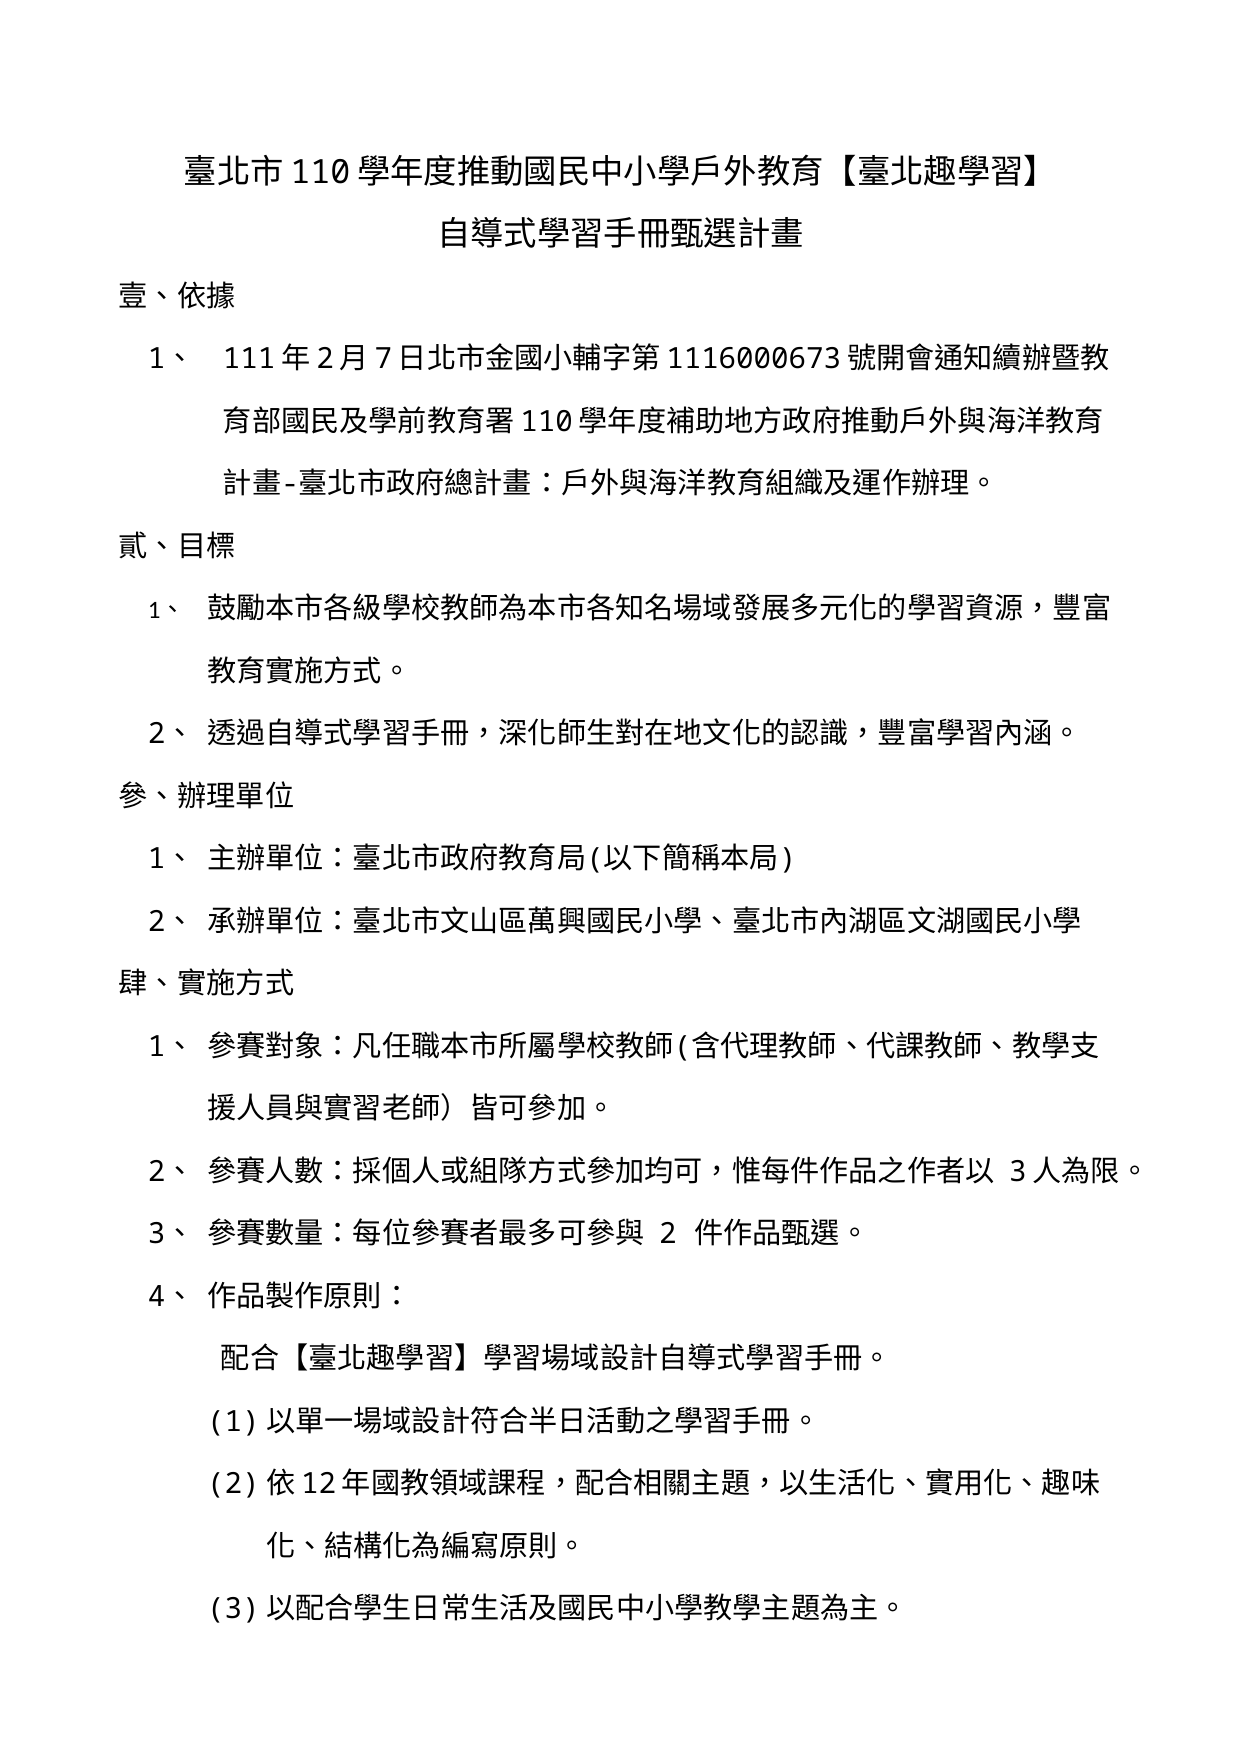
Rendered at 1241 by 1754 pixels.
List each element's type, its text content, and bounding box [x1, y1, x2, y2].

list 目標 [118, 502, 1122, 564]
list 實施方式 [118, 939, 1122, 1002]
list 承辦單位：臺北市文山區萬興國民小學、臺北市內湖區文湖國民小學 [148, 877, 1122, 939]
list 透過自導式學習手冊，深化師生對在地文化的認識，豐富學習內涵。 [148, 689, 1122, 752]
text 配合【臺北趣學習】學習場域設計自導式學習手冊。 [148, 1314, 1122, 1377]
list 以配合學生日常生活及國民中小學教學主題為主。 [207, 1564, 1122, 1627]
list 參賽數量：每位參賽者最多可參與 2 件作品甄選。 [148, 1189, 1122, 1252]
list 依12年國教領域課程，配合相關主題，以生活化、實用化、趣味化、結構化為編寫原則。 [207, 1439, 1122, 1564]
list 主辦單位：臺北市政府教育局(以下簡稱本局) [148, 814, 1122, 877]
text 自導式學習手冊甄選計畫 [118, 189, 1122, 252]
list 依據 [118, 252, 1122, 314]
list 辦理單位 [118, 752, 1122, 814]
list 111年2月7日北市金國小輔字第1116000673號開會通知續辦暨教育部國民及學前教育署110學年度補助地方政府推動戶外與海洋教育計畫-臺北市政府總計畫：戶外與海洋教育組織及運作辦理。 [148, 314, 1122, 502]
list 參賽對象：凡任職本市所屬學校教師(含代理教師、代課教師、教學支援人員與實習老師）皆可參加。 [148, 1002, 1122, 1127]
list 鼓勵本市各級學校教師為本市各知名場域發展多元化的學習資源，豐富教育實施方式。 [148, 564, 1122, 689]
text 臺北市110學年度推動國民中小學戶外教育【臺北趣學習】 [118, 127, 1122, 189]
list 參賽人數：採個人或組隊方式參加均可，惟每件作品之作者以 3人為限。 [148, 1127, 1122, 1189]
list 作品製作原則： [148, 1252, 1122, 1314]
list 以單一場域設計符合半日活動之學習手冊。 [207, 1377, 1122, 1439]
